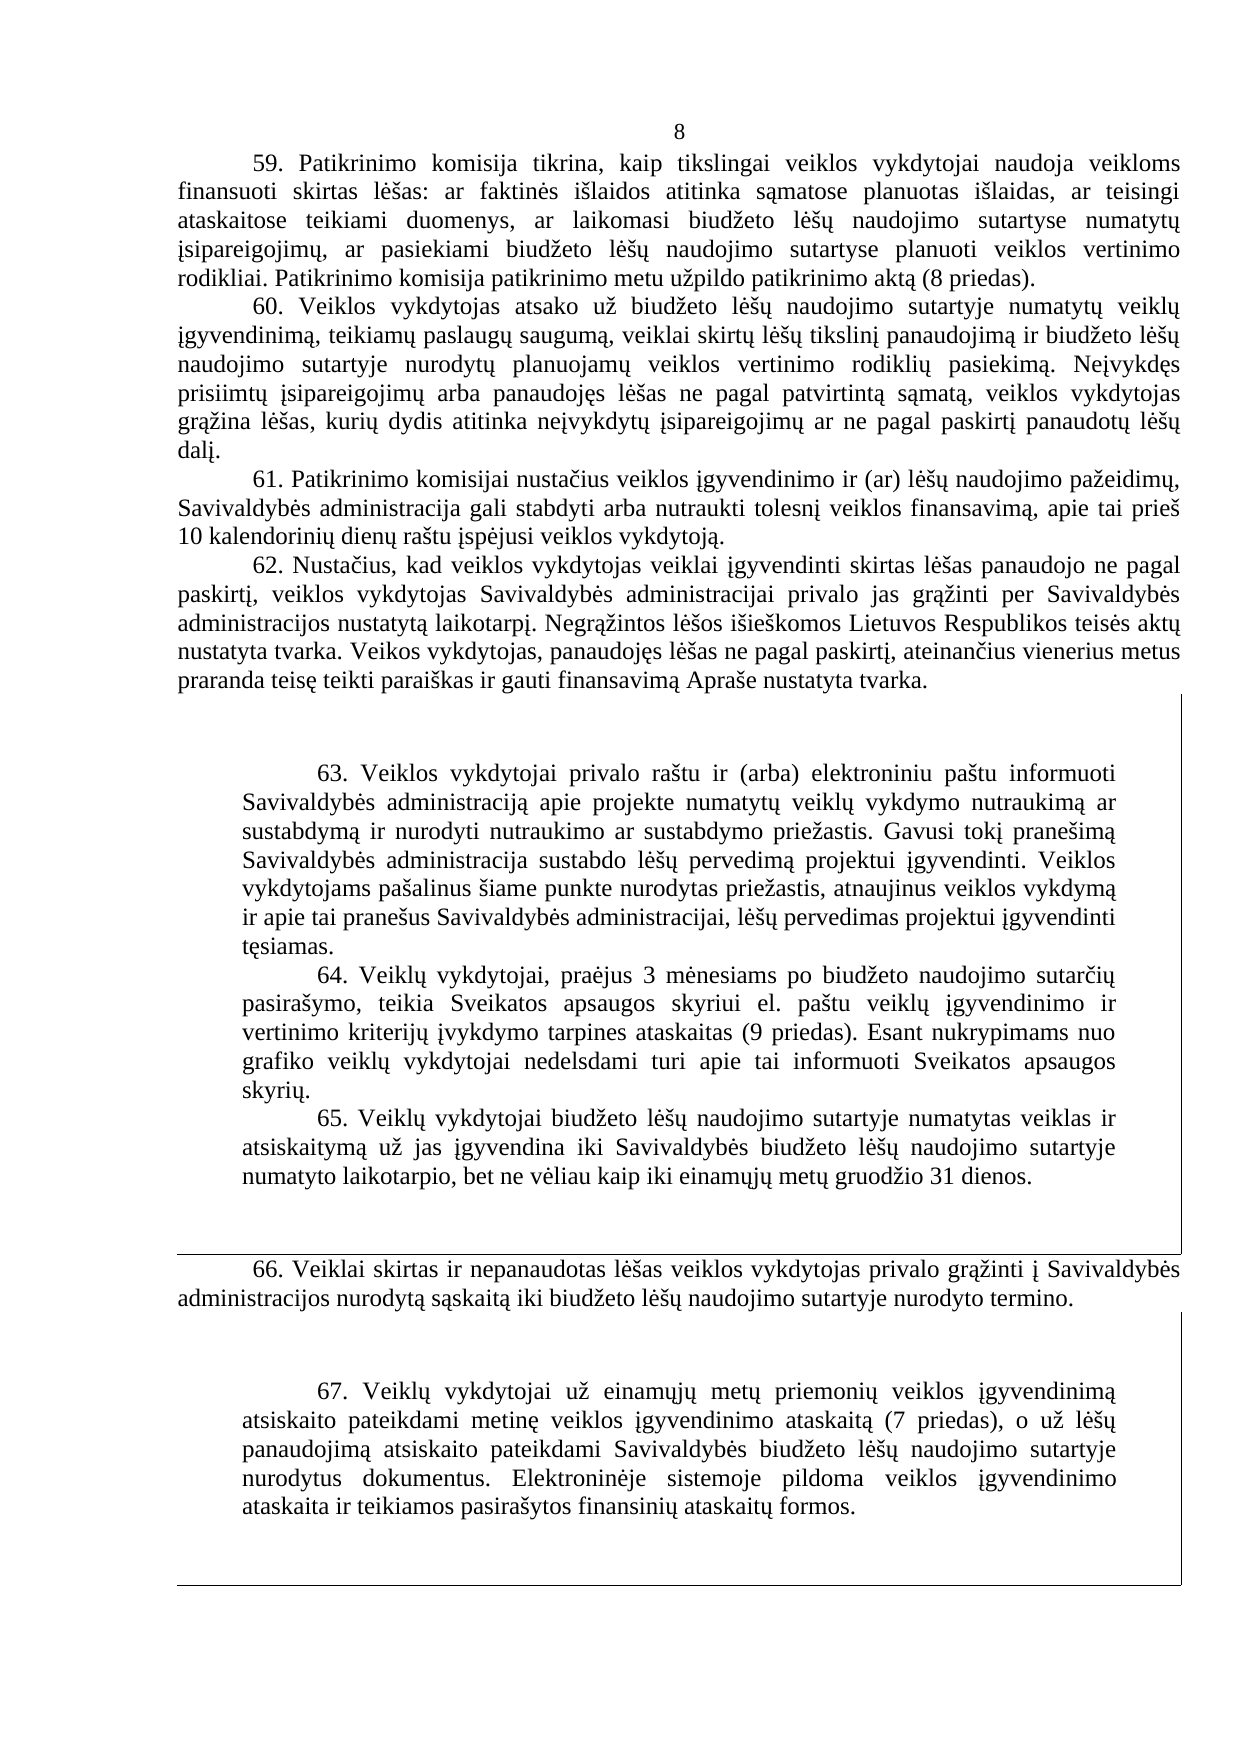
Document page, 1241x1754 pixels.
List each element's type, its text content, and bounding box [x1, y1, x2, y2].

text 65. Veiklų vykdytojai biudžeto lėšų naudojimo sutartyje numatytas veiklas ir atsiskaitymą už jas įgyvendina iki Savivaldybės biudžeto lėšų naudojimo sutartyje numatyto laikotarpio, bet ne vėliau kaip iki einamųjų metų gruodžio 31 dienos. [177, 1103, 1181, 1254]
text 67. Veiklų vykdytojai už einamųjų metų priemonių veiklos įgyvendinimą atsiskaito pateikdami metinę veiklos įgyvendinimo ataskaitą (7 priedas), o už lėšų panaudojimą atsiskaito pateikdami Savivaldybės biudžeto lėšų naudojimo sutartyje nurodytus dokumentus. Elektroninėje sistemoje pildoma veiklos įgyvendinimo ataskaita ir teikiamos pasirašytos finansinių ataskaitų formos. [177, 1312, 1181, 1585]
text 61. Patikrinimo komisijai nustačius veiklos įgyvendinimo ir (ar) lėšų naudojimo pažeidimų, Savivaldybės administracija gali stabdyti arba nutraukti tolesnį veiklos finansavimą, apie tai prieš 10 kalendorinių dienų raštu įspėjusi veiklos vykdytoją. [177, 464, 1181, 550]
text 62. Nustačius, kad veiklos vykdytojas veiklai įgyvendinti skirtas lėšas panaudojo ne pagal paskirtį, veiklos vykdytojas Savivaldybės administracijai privalo jas grąžinti per Savivaldybės administracijos nustatytą laikotarpį. Negrąžintos lėšos išieškomos Lietuvos Respublikos teisės aktų nustatyta tvarka. Veikos vykdytojas, panaudojęs lėšas ne pagal paskirtį, ateinančius vienerius metus praranda teisę teikti paraiškas ir gauti finansavimą Apraše nustatyta tvarka. [177, 550, 1181, 694]
text 60. Veiklos vykdytojas atsako už biudžeto lėšų naudojimo sutartyje numatytų veiklų įgyvendinimą, teikiamų paslaugų saugumą, veiklai skirtų lėšų tikslinį panaudojimą ir biudžeto lėšų naudojimo sutartyje nurodytų planuojamų veiklos vertinimo rodiklių pasiekimą. Neįvykdęs prisiimtų įsipareigojimų arba panaudojęs lėšas ne pagal patvirtintą sąmatą, veiklos vykdytojas grąžina lėšas, kurių dydis atitinka neįvykdytų įsipareigojimų ar ne pagal paskirtį panaudotų lėšų dalį. [177, 291, 1181, 464]
text 66. Veiklai skirtas ir nepanaudotas lėšas veiklos vykdytojas privalo grąžinti į Savivaldybės administracijos nurodytą sąskaitą iki biudžeto lėšų naudojimo sutartyje nurodyto termino. [177, 1254, 1181, 1312]
text 63. Veiklos vykdytojai privalo raštu ir (arba) elektroniniu paštu informuoti Savivaldybės administraciją apie projekte numatytų veiklų vykdymo nutraukimą ar sustabdymą ir nurodyti nutraukimo ar sustabdymo priežastis. Gavusi tokį pranešimą Savivaldybės administracija sustabdo lėšų pervedimą projektui įgyvendinti. Veiklos vykdytojams pašalinus šiame punkte nurodytas priežastis, atnaujinus veiklos vykdymą ir apie tai pranešus Savivaldybės administracijai, lėšų pervedimas projektui įgyvendinti tęsiamas. [177, 694, 1181, 960]
text 64. Veiklų vykdytojai, praėjus 3 mėnesiams po biudžeto naudojimo sutarčių pasirašymo, teikia Sveikatos apsaugos skyriui el. paštu veiklų įgyvendinimo ir vertinimo kriterijų įvykdymo tarpines ataskaitas (9 priedas). Esant nukrypimams nuo grafiko veiklų vykdytojai nedelsdami turi apie tai informuoti Sveikatos apsaugos skyrių. [177, 960, 1181, 1103]
text 59. Patikrinimo komisija tikrina, kaip tikslingai veiklos vykdytojai naudoja veikloms finansuoti skirtas lėšas: ar faktinės išlaidos atitinka sąmatose planuotas išlaidas, ar teisingi ataskaitose teikiami duomenys, ar laikomasi biudžeto lėšų naudojimo sutartyse numatytų įsipareigojimų, ar pasiekiami biudžeto lėšų naudojimo sutartyse planuoti veiklos vertinimo rodikliai. Patikrinimo komisija patikrinimo metu užpildo patikrinimo aktą (8 priedas). [177, 148, 1181, 291]
